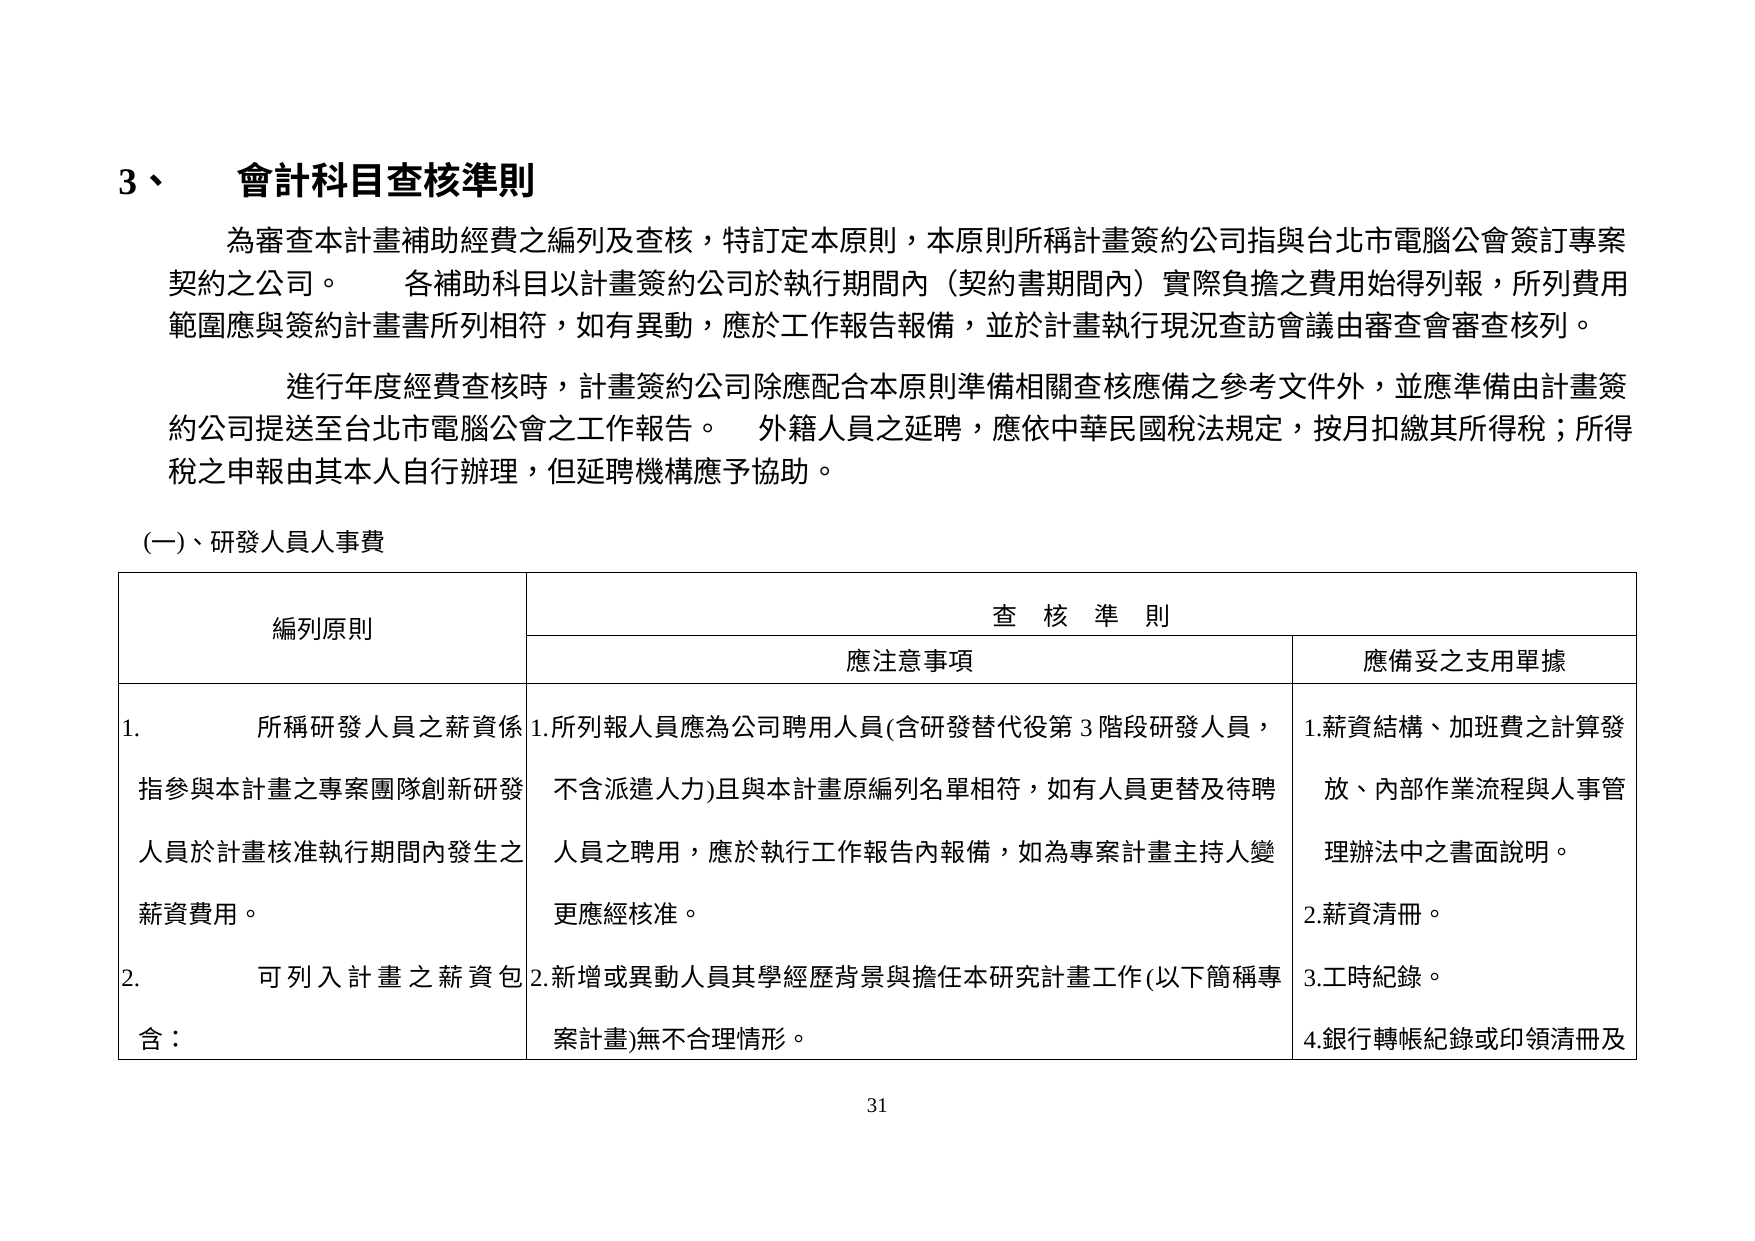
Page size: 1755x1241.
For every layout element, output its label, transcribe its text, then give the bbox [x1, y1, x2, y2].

text (一)、研發人員人事費 [143, 509, 1636, 572]
table_cell 所稱研發人員之薪資係指參與本計畫之專案團隊創新研發人員於計畫核准執行期間內發生之薪資費用。 可列入計畫之薪資包含： 本(底)薪 主管加給 職務加給 專業津貼或其他相類似之固定貨幣給付項目 2個月之年終獎金(含公司發放之三節獎金，以本薪含職務加給及主管加給為計算基礎) 加班費 所稱本(底)薪、主管加給、職務加給、專業津貼或其他相類似之固定貨幣給付項目需符合下列一般原則： 公司訂有一定之計算標準及薪給制度 每月定時、定額發放 能提供完整工時記錄 不含非固定薪資、津貼、除計畫可認列年終獎金以外之各種獎金、資遣費、滿期金、免稅伙食費及公司相對提列、提撥或負擔之退休金、退職金及勞健保等。 計畫所需預算依不同職級人員預計投入人月數及平均月薪編列。 前項所稱投入人月，應依預計投入之工作時數按比例編列。 [119, 684, 526, 1059]
table_header 編列原則 [119, 573, 526, 683]
subtitle 會計科目查核準則 [118, 137, 1636, 199]
table_cell 應備妥之支用單據 [1293, 636, 1636, 683]
table_cell 1.薪資結構、加班費之計算發放、內部作業流程與人事管理辦法中之書面說明。 2.薪資清冊。 3.工時紀錄。 4.銀行轉帳紀錄或印領清冊及 [1293, 684, 1636, 1059]
table_cell 所列報人員應為公司聘用人員(含研發替代役第3階段研發人員，不含派遣人力)且與本計畫原編列名單相符，如有人員更替及待聘人員之聘用，應於執行工作報告內報備，如為專案計畫主持人變更應經核准。 新增或異動人員其學經歷背景與擔任本研究計畫工作(以下簡稱專案計畫)無不合理情形。 參與專案之人員，應提供工時紀錄及研發紀錄簿。 公司所提供之工時紀錄經核對其內部記錄，無不合理情形。 可認列之薪資項目包含本薪、主管加給、職務加給、專業津貼（或相類似之定時、定額現金給付項目）、加班費及年終獎金，但不含非固定薪資、津貼、資遣費、滿期金、免稅伙食費及公司相對提列、提撥或負擔之退休金、退職金及勞健保等。 所列報之薪資應與薪資清冊所載金額核算相符，並依投入專案計畫工時之比例計算。薪資清冊之當月實領金額應與銀行轉帳之支付證明相符。 因專案需要延時加班發給之加班費應具備加班紀錄，其加班事由應與專案有關，並經計畫主持人核准。(加班申請或核准單應加蓋計畫主持人專章) 毎ㄧ創新研發人員每月報支加班費之專案加班時數不得超過專案工時統計表所列報之當月投入計畫之時數。計入專案之加班費可採下列二種方式擇一並且一致適用。 逐一個別計算每一專案創新研發人員實際應計入專案之加班工時費用。加班費之計算應與公司人事管理辦法所定加班費計算方式相符。 每一專案創新研發人員當月實際加班費總數÷實際加班總時數×本計畫之加班時數之方式計算。當月實際加班費總數及總加班工時應與薪資清冊相符。 年終獎金採按月提列方式列報，其提列數應小於或等於實發數並不得超過2個月月薪，並應依投入專案計畫工時之比例計算。 所列報之薪資與薪資扣繳憑單相比，其差異應具備合理解釋。 非經變更同意，各年度及投入總人月數之列報以計畫原編列數為上限。 [527, 684, 1292, 1059]
text 為審查本計畫補助經費之編列及查核，特訂定本原則，本原則所稱計畫簽約公司指與台北市電腦公會簽訂專案契約之公司。 各補助科目以計畫簽約公司於執行期間內（契約書期間內）實際負擔之費用始得列報，所列費用範圍應與簽約計畫書所列相符，如有異動，應於工作報告報備，並於計畫執行現況查訪會議由審查會審查核列。 [168, 218, 1636, 345]
table_header 查 核 準 則 [527, 573, 1636, 635]
table_cell 應注意事項 [527, 636, 1292, 683]
text 進行年度經費查核時，計畫簽約公司除應配合本原則準備相關查核應備之參考文件外，並應準備由計畫簽約公司提送至台北市電腦公會之工作報告。 外籍人員之延聘，應依中華民國稅法規定，按月扣繳其所得稅；所得稅之申報由其本人自行辦理，但延聘機構應予協助。 [168, 363, 1636, 490]
